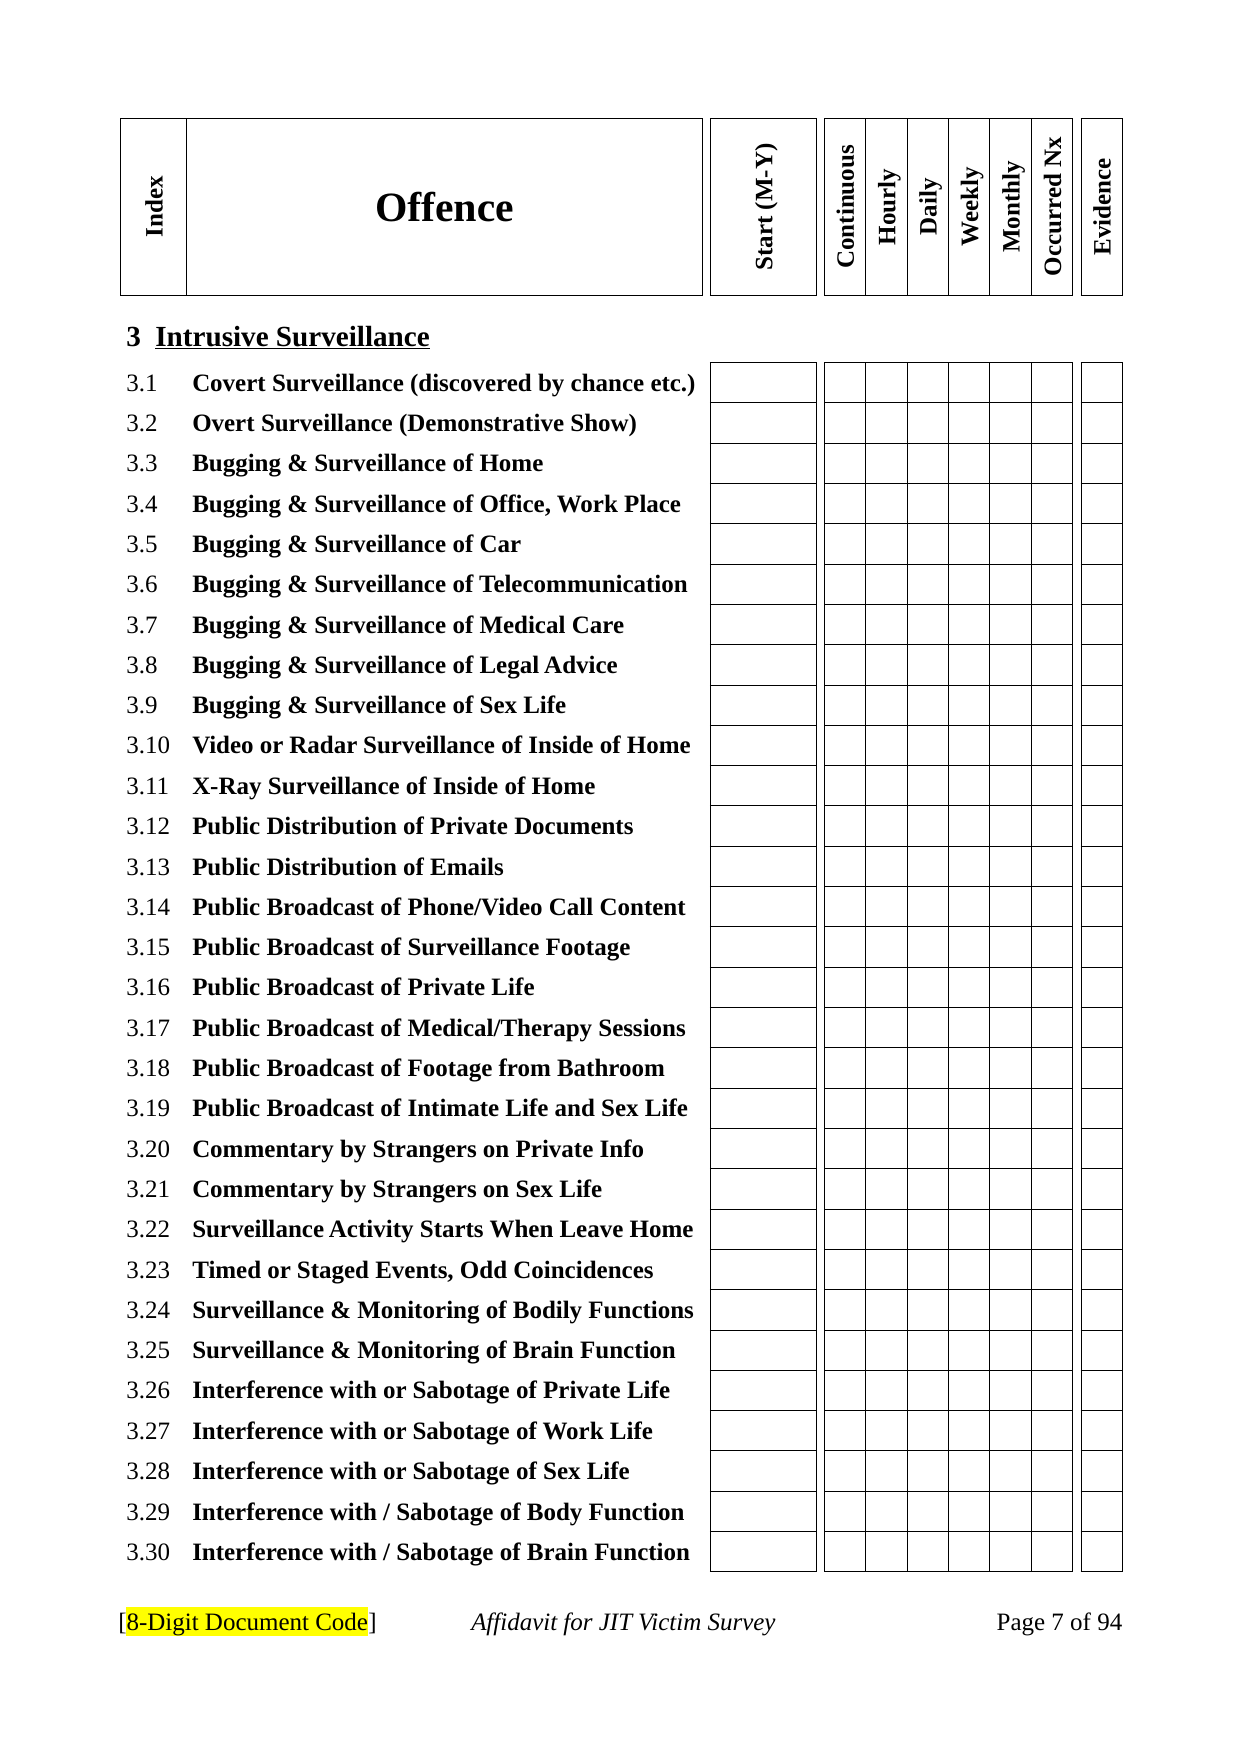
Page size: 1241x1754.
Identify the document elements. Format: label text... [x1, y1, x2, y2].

table_cell [866, 726, 907, 765]
table_cell Interference with or Sabotage of Sex Life [186, 1450, 702, 1491]
table_header [817, 118, 824, 295]
table_cell [825, 1451, 865, 1491]
table_cell [1032, 927, 1072, 967]
table_cell [702, 765, 710, 805]
table_cell Interference with / Sabotage of Body Function [186, 1491, 702, 1531]
table_cell [1073, 1370, 1081, 1410]
table_cell [949, 444, 989, 483]
table_cell [990, 444, 1031, 483]
table_cell [817, 886, 824, 926]
table_cell [711, 363, 816, 402]
table_cell Commentary by Strangers on Private Info [186, 1128, 702, 1168]
table_cell [817, 1330, 824, 1370]
table_cell 3.18 [120, 1047, 186, 1088]
table_cell [1082, 1451, 1122, 1491]
table_cell [866, 1492, 907, 1531]
table_cell 3.23 [120, 1249, 186, 1289]
table_cell [949, 565, 989, 604]
table_cell [825, 1371, 865, 1410]
table_cell [825, 444, 865, 483]
table_cell [866, 1371, 907, 1410]
table_cell [990, 1169, 1031, 1208]
table_cell Overt Surveillance (Demonstrative Show) [186, 402, 702, 443]
table_cell Commentary by Strangers on Sex Life [186, 1168, 702, 1208]
table_cell [1082, 1210, 1122, 1249]
table_cell [908, 363, 948, 402]
table_cell 3.3 [120, 443, 186, 483]
table_cell [949, 1008, 989, 1047]
table_cell Public Broadcast of Footage from Bathroom [186, 1047, 702, 1088]
table_cell 3.21 [120, 1168, 186, 1208]
table_cell [825, 968, 865, 1007]
table_cell [711, 1250, 816, 1289]
table_cell [1082, 1008, 1122, 1047]
table_cell [1073, 846, 1081, 886]
table_cell Surveillance & Monitoring of Bodily Functions [186, 1289, 702, 1329]
table_cell 3.19 [120, 1088, 186, 1128]
table_cell [949, 1089, 989, 1128]
table_cell [866, 403, 907, 443]
table_cell [1032, 806, 1072, 846]
table_header [1073, 118, 1081, 295]
table_cell [990, 1532, 1031, 1571]
table_cell [1073, 523, 1081, 563]
table_cell [908, 968, 948, 1007]
table_cell [1082, 1492, 1122, 1531]
table_cell [1073, 805, 1081, 846]
table_cell [825, 1532, 865, 1571]
table_cell [990, 605, 1031, 644]
table_cell [1073, 604, 1081, 644]
table_cell [702, 967, 710, 1007]
table_cell [990, 968, 1031, 1007]
table_cell [990, 1250, 1031, 1289]
table_cell [949, 403, 989, 443]
table_cell [908, 1008, 948, 1047]
table_cell [711, 1048, 816, 1088]
table_cell [949, 524, 989, 563]
table_cell [1073, 1047, 1081, 1088]
table_cell [702, 604, 710, 644]
table_header Hourly [866, 119, 907, 295]
table_cell [702, 805, 710, 846]
table_cell [949, 484, 989, 523]
table_cell [817, 1249, 824, 1289]
table_cell [908, 1532, 948, 1571]
table_cell [1031, 296, 1072, 362]
table_cell [1032, 605, 1072, 644]
table_cell 3.5 [120, 523, 186, 563]
table_cell [1032, 1210, 1072, 1249]
table_cell [711, 565, 816, 604]
table_cell [949, 686, 989, 725]
table_cell [908, 887, 948, 926]
table_cell [1073, 685, 1081, 725]
table_cell [825, 1129, 865, 1168]
table_cell [908, 1492, 948, 1531]
table_cell [702, 1007, 710, 1047]
table_cell [1073, 725, 1081, 765]
table_cell [711, 847, 816, 886]
table_cell [908, 1048, 948, 1088]
table_cell [949, 1492, 989, 1531]
table_cell [1032, 726, 1072, 765]
table_cell [908, 1411, 948, 1450]
table_cell [908, 927, 948, 967]
table_cell [1032, 1048, 1072, 1088]
table_cell [990, 1451, 1031, 1491]
table_cell [866, 927, 907, 967]
table_cell Bugging & Surveillance of Car [186, 523, 702, 563]
table_cell [866, 1048, 907, 1088]
table_cell [1073, 1491, 1081, 1531]
table_header Index [121, 119, 186, 295]
table_cell [825, 645, 865, 684]
table_cell 3.2 [120, 402, 186, 443]
table_cell [908, 605, 948, 644]
table_cell [1082, 806, 1122, 846]
table_cell [702, 1531, 710, 1571]
table_cell [1032, 1331, 1072, 1370]
table_cell [817, 362, 824, 402]
table_cell 3.30 [120, 1531, 186, 1571]
table_cell [711, 444, 816, 483]
table_cell [1082, 1129, 1122, 1168]
table_cell [702, 1047, 710, 1088]
table_cell [907, 296, 948, 362]
table_cell [866, 1451, 907, 1491]
table_cell [711, 968, 816, 1007]
table_cell [817, 1491, 824, 1531]
table_cell [1073, 295, 1081, 362]
table_cell [908, 847, 948, 886]
table_header Start (M-Y) [711, 119, 816, 295]
table_cell [1082, 645, 1122, 684]
table_cell [990, 686, 1031, 725]
table_cell [825, 1048, 865, 1088]
table_cell [702, 362, 710, 402]
table_cell [825, 726, 865, 765]
table_cell [711, 645, 816, 684]
table_cell [711, 1331, 816, 1370]
table_cell [1032, 524, 1072, 563]
table_cell [1032, 1089, 1072, 1128]
table_cell [949, 363, 989, 402]
table_cell [1082, 1048, 1122, 1088]
table_cell [990, 1129, 1031, 1168]
table_cell [1082, 887, 1122, 926]
table_cell [1082, 1290, 1122, 1329]
table_cell 3.4 [120, 483, 186, 523]
table_cell 3.26 [120, 1370, 186, 1410]
table_cell [817, 685, 824, 725]
table_cell [866, 1089, 907, 1128]
table_cell [1032, 363, 1072, 402]
table_cell 3.28 [120, 1450, 186, 1491]
table_cell [1032, 1290, 1072, 1329]
table_cell [702, 443, 710, 483]
table_cell [990, 565, 1031, 604]
table_cell [711, 1411, 816, 1450]
table_cell [1032, 968, 1072, 1007]
table_cell [817, 846, 824, 886]
table_cell [817, 644, 824, 684]
table_cell [1082, 1169, 1122, 1208]
table_cell [825, 766, 865, 805]
table_cell [711, 686, 816, 725]
table_cell Public Broadcast of Surveillance Footage [186, 926, 702, 967]
table_cell [990, 806, 1031, 846]
table_cell [866, 524, 907, 563]
table_cell [702, 1491, 710, 1531]
table_cell [1082, 1411, 1122, 1450]
table_cell [711, 1451, 816, 1491]
table_cell [1082, 363, 1122, 402]
table_cell Bugging & Surveillance of Home [186, 443, 702, 483]
table_cell Bugging & Surveillance of Telecommunication [186, 564, 702, 604]
table_cell [702, 483, 710, 523]
table_cell [1082, 847, 1122, 886]
table_cell [825, 847, 865, 886]
table_cell [908, 806, 948, 846]
table_cell [817, 1209, 824, 1249]
table_cell [990, 726, 1031, 765]
table_cell Public Broadcast of Medical/Therapy Sessions [186, 1007, 702, 1047]
table_cell [1032, 1371, 1072, 1410]
table_cell [1073, 1088, 1081, 1128]
table_cell [1073, 644, 1081, 684]
table_cell Interference with / Sabotage of Brain Function [186, 1531, 702, 1571]
table_cell [949, 887, 989, 926]
table_header Weekly [949, 119, 989, 295]
table_cell Surveillance Activity Starts When Leave Home [186, 1209, 702, 1249]
table_cell [908, 1331, 948, 1370]
table_cell Public Distribution of Emails [186, 846, 702, 886]
table_cell [1073, 402, 1081, 443]
table_cell [711, 1532, 816, 1571]
table_cell [1073, 1128, 1081, 1168]
table_cell [908, 444, 948, 483]
table_cell [949, 1532, 989, 1571]
table_cell [990, 1331, 1031, 1370]
table_cell [949, 1210, 989, 1249]
table_cell [1082, 524, 1122, 563]
table_cell [990, 847, 1031, 886]
table_cell [1032, 484, 1072, 523]
table_cell [990, 524, 1031, 563]
table_cell [1032, 1492, 1072, 1531]
table_cell [825, 403, 865, 443]
table_cell [949, 806, 989, 846]
table_cell [1082, 968, 1122, 1007]
table_cell 3.14 [120, 886, 186, 926]
table_cell [825, 1250, 865, 1289]
table_cell [817, 1007, 824, 1047]
table_cell [825, 1492, 865, 1531]
table_cell [1032, 1411, 1072, 1450]
table_cell [865, 296, 907, 362]
table_cell [825, 484, 865, 523]
table_cell [866, 766, 907, 805]
table_cell [1082, 403, 1122, 443]
table_cell [908, 484, 948, 523]
table_cell [711, 1492, 816, 1531]
table_cell [908, 524, 948, 563]
table_cell [949, 1048, 989, 1088]
table_cell Covert Surveillance (discovered by chance etc.) [186, 362, 702, 402]
table_cell Timed or Staged Events, Odd Coincidences [186, 1249, 702, 1289]
table_cell [908, 1169, 948, 1208]
table_cell [1032, 766, 1072, 805]
table_cell [866, 968, 907, 1007]
table_cell [908, 726, 948, 765]
table_cell [702, 1249, 710, 1289]
table_cell [702, 644, 710, 684]
table_cell 3.29 [120, 1491, 186, 1531]
table_cell [948, 296, 989, 362]
table_cell [1032, 1129, 1072, 1168]
table_cell [949, 766, 989, 805]
table_cell [949, 1290, 989, 1329]
table_cell 3.8 [120, 644, 186, 684]
table_cell [949, 645, 989, 684]
table_cell [711, 887, 816, 926]
table_cell [1073, 564, 1081, 604]
table_cell [711, 927, 816, 967]
table_cell 3.11 [120, 765, 186, 805]
table_cell [990, 1290, 1031, 1329]
table_cell [825, 605, 865, 644]
table_cell [908, 1371, 948, 1410]
table_header Monthly [990, 119, 1031, 295]
table_cell [908, 1250, 948, 1289]
table_cell [866, 1008, 907, 1047]
table_cell [1082, 1331, 1122, 1370]
table_cell 3 Intrusive Surveillance [120, 295, 816, 362]
table_cell [702, 846, 710, 886]
table_cell [866, 444, 907, 483]
table_cell [702, 725, 710, 765]
table_cell [1073, 1168, 1081, 1208]
table_cell [866, 1210, 907, 1249]
table_cell [817, 967, 824, 1007]
table_cell Public Broadcast of Phone/Video Call Content [186, 886, 702, 926]
table_cell [1081, 296, 1122, 362]
table_cell 3.20 [120, 1128, 186, 1168]
table_cell [817, 725, 824, 765]
table_cell [817, 1047, 824, 1088]
table_cell [866, 887, 907, 926]
table_cell [1032, 1008, 1072, 1047]
table_cell [1082, 927, 1122, 967]
table_cell [990, 766, 1031, 805]
table_cell [711, 806, 816, 846]
table_cell [990, 887, 1031, 926]
table_cell [908, 766, 948, 805]
table_cell Public Broadcast of Private Life [186, 967, 702, 1007]
table_cell [866, 605, 907, 644]
table_cell [1073, 1209, 1081, 1249]
table_cell [817, 1168, 824, 1208]
table_cell [908, 403, 948, 443]
table_cell [1082, 1089, 1122, 1128]
table_cell [990, 1492, 1031, 1531]
table_cell [866, 1169, 907, 1208]
table_cell [990, 1411, 1031, 1450]
table_cell [949, 1371, 989, 1410]
table_cell [866, 686, 907, 725]
table_cell [817, 604, 824, 644]
table_cell [825, 565, 865, 604]
table_cell [1082, 766, 1122, 805]
table_cell [866, 1250, 907, 1289]
table_cell [817, 1128, 824, 1168]
table_cell X-Ray Surveillance of Inside of Home [186, 765, 702, 805]
table_cell [817, 564, 824, 604]
table_cell [702, 1410, 710, 1450]
table_cell [990, 645, 1031, 684]
table_cell [702, 402, 710, 443]
table_cell [711, 1089, 816, 1128]
table_cell [702, 1289, 710, 1329]
table_cell [1073, 1289, 1081, 1329]
table_cell [702, 1450, 710, 1491]
table_cell [1082, 444, 1122, 483]
table_cell [711, 1210, 816, 1249]
table_cell [1082, 565, 1122, 604]
table_cell [711, 1008, 816, 1047]
table_cell [949, 927, 989, 967]
table_cell [1032, 1532, 1072, 1571]
table_cell 3.12 [120, 805, 186, 846]
table_cell [1073, 967, 1081, 1007]
table_cell [908, 565, 948, 604]
table_cell [825, 1290, 865, 1329]
table_cell [702, 685, 710, 725]
table_cell [866, 1411, 907, 1450]
table_cell [1073, 1410, 1081, 1450]
table_cell [866, 1129, 907, 1168]
table_cell [1032, 403, 1072, 443]
table_cell [1073, 483, 1081, 523]
table_cell [949, 605, 989, 644]
table_cell [990, 363, 1031, 402]
table_cell [990, 1048, 1031, 1088]
table_cell [1073, 1007, 1081, 1047]
table_cell [702, 1330, 710, 1370]
table_cell [817, 1088, 824, 1128]
table_cell Bugging & Surveillance of Office, Work Place [186, 483, 702, 523]
table_cell 3.15 [120, 926, 186, 967]
table_cell [949, 1169, 989, 1208]
table_cell [990, 1210, 1031, 1249]
table_cell [908, 1129, 948, 1168]
table_cell [990, 484, 1031, 523]
table_cell [711, 605, 816, 644]
table_cell [949, 1331, 989, 1370]
table_cell [866, 1532, 907, 1571]
table_cell 3.22 [120, 1209, 186, 1249]
table_cell [817, 805, 824, 846]
table_cell [825, 1089, 865, 1128]
table_cell [949, 1129, 989, 1168]
table_cell [1073, 1531, 1081, 1571]
table_cell [1073, 1330, 1081, 1370]
table_cell [817, 483, 824, 523]
table_header Continuous [825, 119, 865, 295]
table_cell [825, 1008, 865, 1047]
table_cell [990, 1371, 1031, 1410]
table_cell [866, 847, 907, 886]
table_cell 3.27 [120, 1410, 186, 1450]
table_cell 3.6 [120, 564, 186, 604]
table_cell [1073, 886, 1081, 926]
table_cell [817, 523, 824, 563]
table_cell [866, 806, 907, 846]
table_cell [825, 1331, 865, 1370]
table_cell [711, 1129, 816, 1168]
table_cell [1082, 1371, 1122, 1410]
table_cell [711, 766, 816, 805]
table_cell [990, 403, 1031, 443]
table_cell [711, 524, 816, 563]
table_cell [1082, 686, 1122, 725]
table_cell [1032, 847, 1072, 886]
table_cell [866, 645, 907, 684]
table_cell [702, 886, 710, 926]
table_cell 3.7 [120, 604, 186, 644]
table_cell [825, 1411, 865, 1450]
table_cell [1082, 605, 1122, 644]
table_cell [825, 927, 865, 967]
table_cell [825, 363, 865, 402]
table_cell [817, 1410, 824, 1450]
table_cell 3.24 [120, 1289, 186, 1329]
table_cell [825, 1169, 865, 1208]
table_cell [1073, 926, 1081, 967]
table_cell Public Distribution of Private Documents [186, 805, 702, 846]
table_cell [1032, 887, 1072, 926]
table_cell [1073, 765, 1081, 805]
table_cell [1032, 1451, 1072, 1491]
table_cell Video or Radar Surveillance of Inside of Home [186, 725, 702, 765]
table_cell [1073, 1249, 1081, 1289]
table_cell [990, 1008, 1031, 1047]
table_cell [817, 1450, 824, 1491]
table_cell [817, 1531, 824, 1571]
table_cell [866, 1290, 907, 1329]
table_cell [908, 1451, 948, 1491]
table_cell [1032, 645, 1072, 684]
table_cell [949, 726, 989, 765]
table_cell [1032, 1169, 1072, 1208]
table_cell [817, 1289, 824, 1329]
table_cell Surveillance & Monitoring of Brain Function [186, 1330, 702, 1370]
table_cell [817, 926, 824, 967]
table_cell Bugging & Surveillance of Legal Advice [186, 644, 702, 684]
table_cell [949, 847, 989, 886]
table_cell [817, 765, 824, 805]
table_cell 3.13 [120, 846, 186, 886]
table_cell Bugging & Surveillance of Medical Care [186, 604, 702, 644]
table_cell [825, 1210, 865, 1249]
table_cell [1032, 444, 1072, 483]
table_cell [711, 484, 816, 523]
table_cell [1032, 686, 1072, 725]
table_cell [990, 1089, 1031, 1128]
table_cell [990, 927, 1031, 967]
table_cell 3.10 [120, 725, 186, 765]
table_cell [1082, 726, 1122, 765]
table_cell [702, 926, 710, 967]
table_cell [711, 726, 816, 765]
table_cell [1082, 1250, 1122, 1289]
table_cell 3.1 [120, 362, 186, 402]
table_cell [949, 1451, 989, 1491]
table_cell [817, 443, 824, 483]
table_cell 3.17 [120, 1007, 186, 1047]
table_cell [1073, 362, 1081, 402]
table_header Daily [908, 119, 948, 295]
table_cell [949, 1250, 989, 1289]
table_cell Bugging & Surveillance of Sex Life [186, 685, 702, 725]
table_cell [908, 1210, 948, 1249]
table_cell [711, 1169, 816, 1208]
table_cell [908, 1089, 948, 1128]
table_cell [702, 1088, 710, 1128]
table_cell Public Broadcast of Intimate Life and Sex Life [186, 1088, 702, 1128]
table_cell [1082, 1532, 1122, 1571]
table_cell 3.25 [120, 1330, 186, 1370]
table_cell 3.9 [120, 685, 186, 725]
table_header Evidence [1082, 119, 1122, 295]
table_header Occurred Nx [1032, 119, 1072, 295]
table_cell [711, 403, 816, 443]
table_cell [702, 1128, 710, 1168]
table_cell [825, 686, 865, 725]
table_cell [1073, 443, 1081, 483]
table_cell [825, 806, 865, 846]
table_cell [702, 564, 710, 604]
table_cell Interference with or Sabotage of Work Life [186, 1410, 702, 1450]
table_cell Interference with or Sabotage of Private Life [186, 1370, 702, 1410]
table_cell [908, 1290, 948, 1329]
table_cell [702, 523, 710, 563]
table_cell [824, 296, 865, 362]
table_cell [816, 295, 824, 362]
table_cell [1032, 1250, 1072, 1289]
table_cell [908, 645, 948, 684]
table_cell [949, 1411, 989, 1450]
table_cell [711, 1371, 816, 1410]
table_cell [866, 1331, 907, 1370]
table_cell [711, 1290, 816, 1329]
table_cell [866, 565, 907, 604]
table_cell [866, 484, 907, 523]
table_cell [990, 296, 1031, 362]
table_cell 3.16 [120, 967, 186, 1007]
table_cell [825, 524, 865, 563]
table_cell [949, 968, 989, 1007]
table_cell [866, 363, 907, 402]
table_cell [1032, 565, 1072, 604]
table_header Offence [187, 119, 702, 295]
table_cell [702, 1209, 710, 1249]
table_header [703, 118, 710, 295]
table_cell [702, 1370, 710, 1410]
table_cell [817, 1370, 824, 1410]
table_cell [702, 1168, 710, 1208]
table_cell [1082, 484, 1122, 523]
table_cell [1073, 1450, 1081, 1491]
table_cell [908, 686, 948, 725]
table_cell [825, 887, 865, 926]
table_cell [817, 402, 824, 443]
